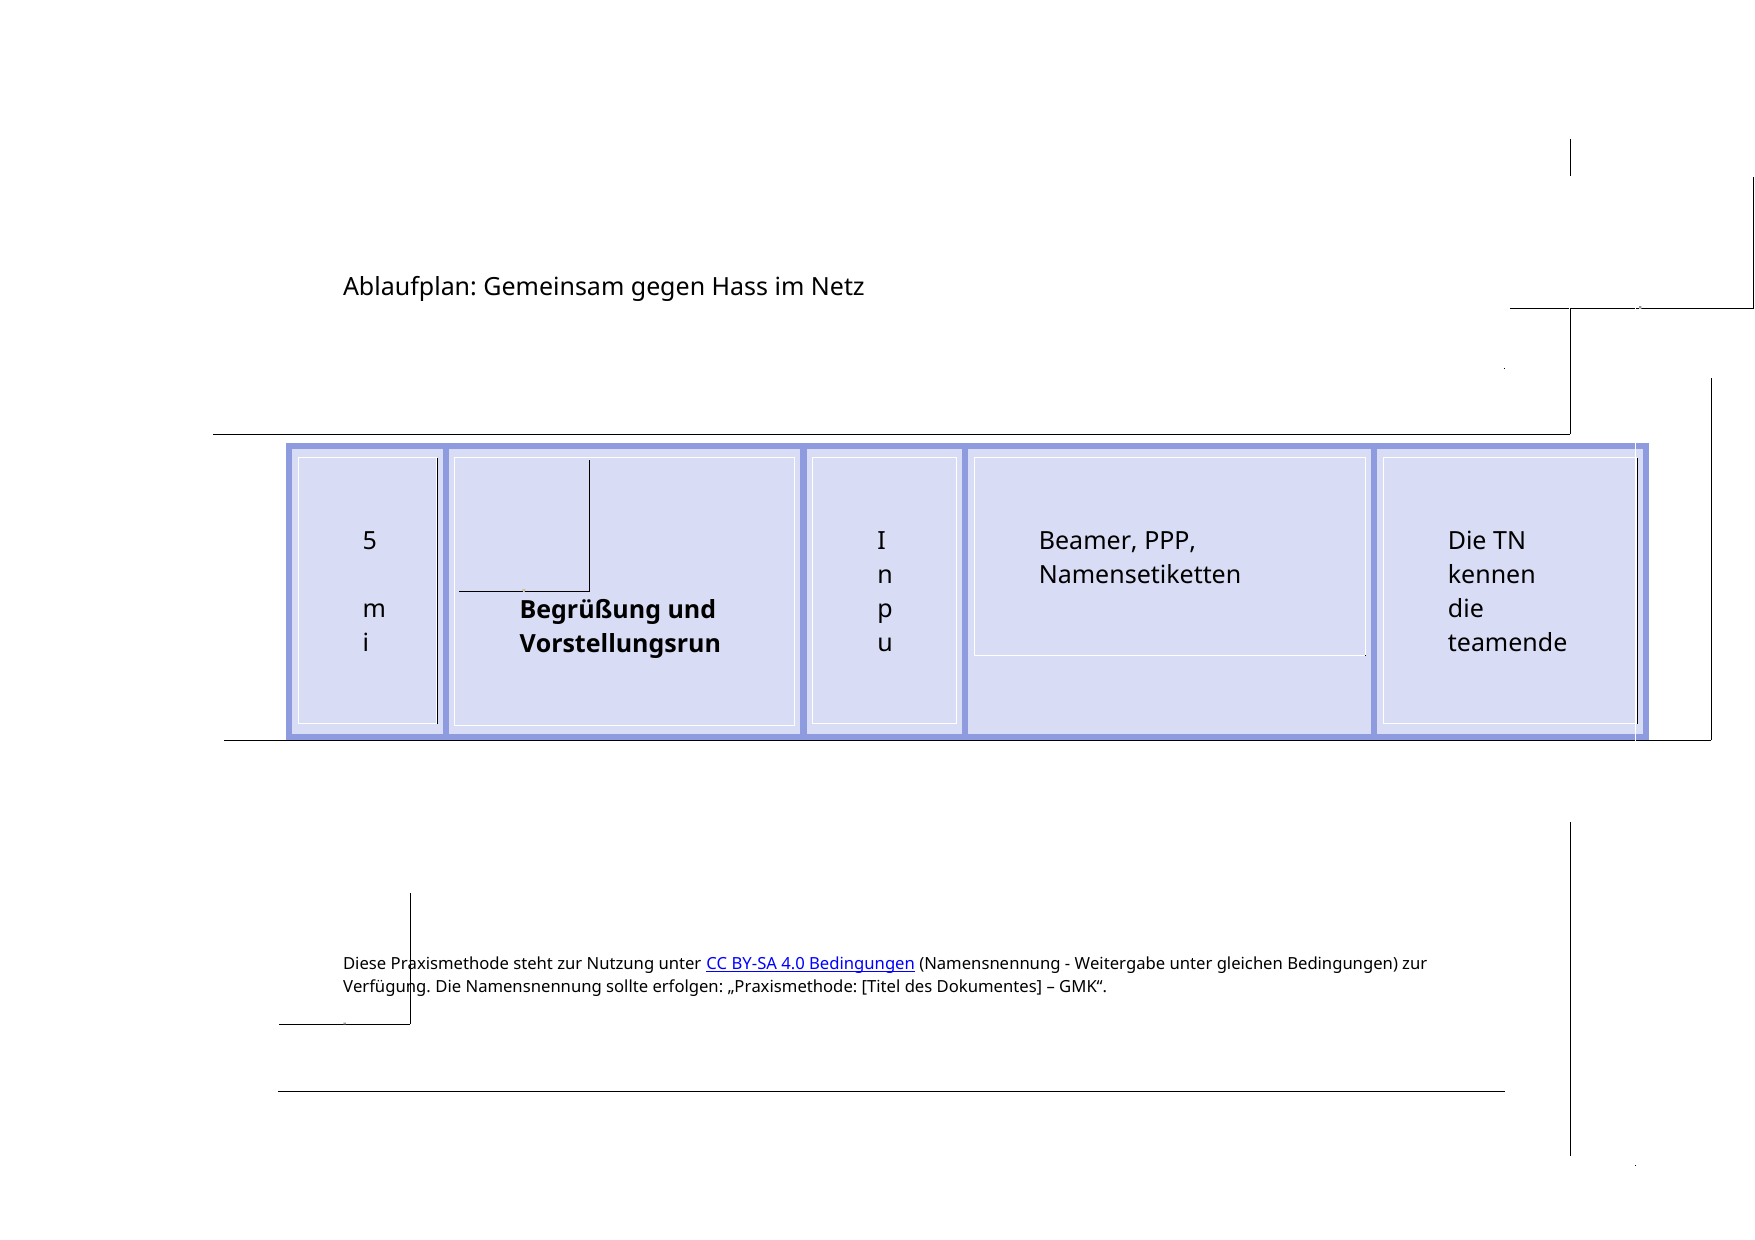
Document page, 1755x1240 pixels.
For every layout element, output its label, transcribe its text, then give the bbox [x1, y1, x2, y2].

table_cell Beamer, PPP, Namensetiketten [968, 449, 1371, 734]
table_cell 5 mi [292, 449, 443, 734]
table_cell Die TN kennen die teamende [1377, 449, 1635, 734]
table_cell Begrüßung und Vorstellungsrun [449, 449, 800, 734]
table_cell Inpu [807, 449, 962, 734]
